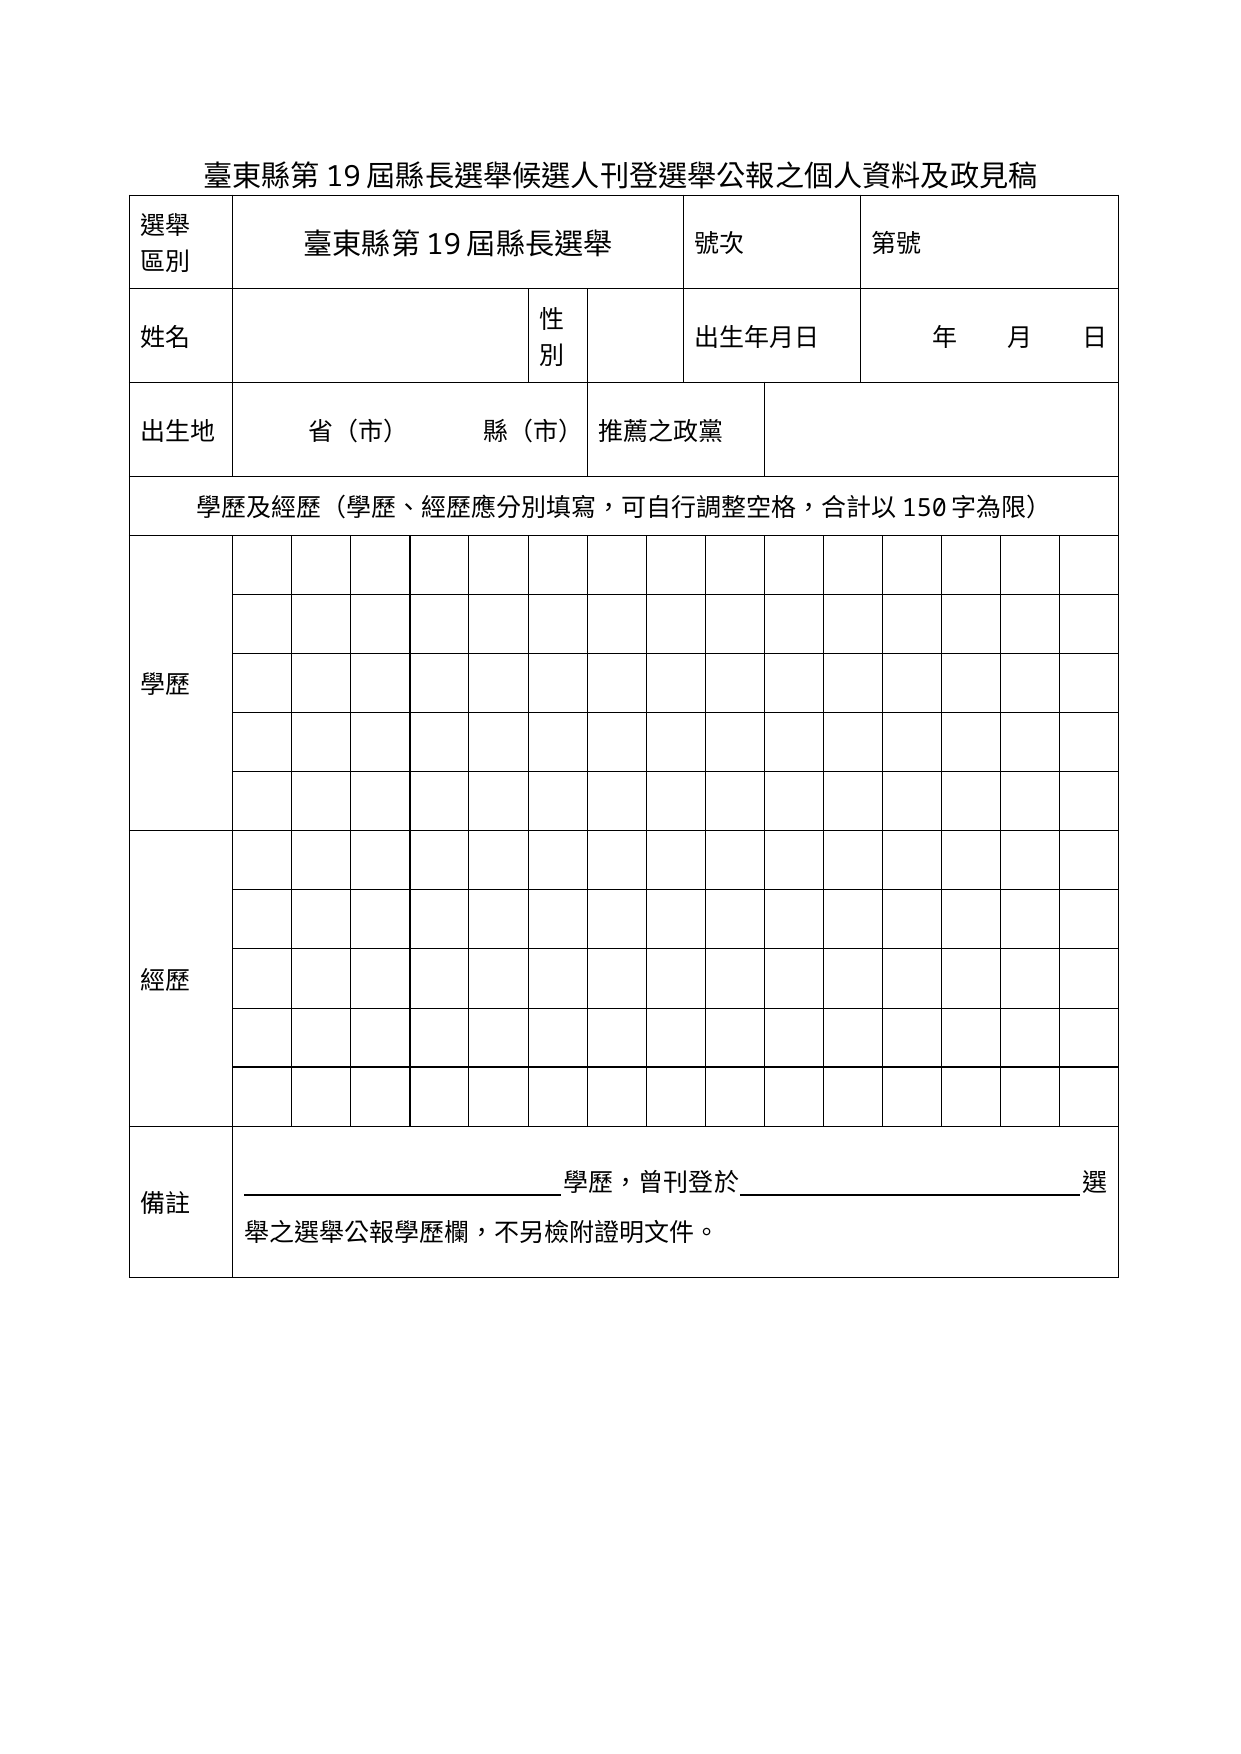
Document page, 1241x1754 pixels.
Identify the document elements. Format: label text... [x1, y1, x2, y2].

table_cell [1060, 536, 1118, 594]
table_cell [469, 654, 528, 712]
table_cell [588, 1068, 646, 1126]
table_cell [588, 289, 683, 382]
table_cell [647, 949, 705, 1007]
table_cell [233, 772, 291, 830]
table_cell [351, 772, 409, 830]
table_cell [469, 1068, 528, 1126]
table_cell [351, 536, 409, 594]
table_cell [883, 949, 941, 1007]
table_cell [529, 1009, 587, 1066]
table_cell [233, 831, 291, 889]
table_cell [529, 654, 587, 712]
table_cell [1001, 1068, 1059, 1126]
table_cell [1001, 713, 1059, 771]
table_cell [765, 831, 823, 889]
table_cell [942, 772, 1000, 830]
table_cell [588, 890, 646, 948]
table_cell [411, 949, 468, 1007]
table_cell [351, 831, 409, 889]
table_cell 年 月 日 [861, 289, 1118, 382]
table_cell [824, 1009, 882, 1066]
table_cell [233, 713, 291, 771]
table_cell [647, 536, 705, 594]
table_cell [942, 831, 1000, 889]
table_cell [351, 949, 409, 1007]
table_cell [1001, 831, 1059, 889]
table_cell [883, 654, 941, 712]
table_cell [292, 890, 350, 948]
table_cell [706, 772, 764, 830]
table_cell [1060, 1068, 1118, 1126]
table_cell [824, 654, 882, 712]
table_cell [1001, 654, 1059, 712]
table_cell [824, 831, 882, 889]
table_cell [233, 289, 528, 382]
table_cell [351, 1009, 409, 1066]
table_cell [1001, 949, 1059, 1007]
table_cell [1001, 595, 1059, 653]
table_cell 推薦之政黨 [588, 383, 764, 476]
table_cell [706, 595, 764, 653]
table_cell [765, 713, 823, 771]
table_cell [824, 949, 882, 1007]
table_cell [824, 1068, 882, 1126]
table_cell [824, 536, 882, 594]
text 臺東縣第19屆縣長選舉候選人刊登選舉公報之個人資料及政見稿 [118, 152, 1122, 194]
table_cell [1060, 595, 1118, 653]
table_cell [529, 595, 587, 653]
table_cell [883, 536, 941, 594]
table_cell [942, 713, 1000, 771]
table_cell [588, 595, 646, 653]
table_cell [411, 536, 468, 594]
table_cell [529, 536, 587, 594]
table_cell [883, 772, 941, 830]
table_cell [529, 772, 587, 830]
table_cell [529, 949, 587, 1007]
table_cell [883, 831, 941, 889]
table_cell [411, 831, 468, 889]
table_cell [647, 772, 705, 830]
table_cell [942, 595, 1000, 653]
table_cell [942, 536, 1000, 594]
table_cell [1060, 890, 1118, 948]
table_cell [706, 1009, 764, 1066]
table_cell [292, 713, 350, 771]
table_cell [706, 949, 764, 1007]
table_cell 學歷，曾刊登於 選舉之選舉公報學歷欄，不另檢附證明文件。 [233, 1127, 1118, 1277]
table_cell [233, 949, 291, 1007]
table_cell [233, 890, 291, 948]
table_cell [529, 713, 587, 771]
table_cell [411, 1009, 468, 1066]
table_cell [942, 654, 1000, 712]
table_cell [1060, 654, 1118, 712]
table_cell [765, 949, 823, 1007]
table_cell [1001, 1009, 1059, 1066]
table_cell [351, 890, 409, 948]
table_cell [351, 654, 409, 712]
table_cell [647, 595, 705, 653]
table_cell [824, 772, 882, 830]
table_cell 省（市） 縣（市） [233, 383, 587, 476]
table_cell [233, 654, 291, 712]
table_cell [588, 713, 646, 771]
table_cell [529, 831, 587, 889]
table_cell [883, 1009, 941, 1066]
table_cell [883, 890, 941, 948]
table_cell [765, 772, 823, 830]
table_cell [883, 1068, 941, 1126]
table_cell [351, 595, 409, 653]
table_cell [647, 713, 705, 771]
table_cell [233, 1009, 291, 1066]
table_cell [765, 383, 1118, 476]
table_cell [292, 772, 350, 830]
table_cell [647, 831, 705, 889]
table_cell [706, 654, 764, 712]
table_cell [765, 890, 823, 948]
table_cell [292, 1068, 350, 1126]
table_cell [588, 1009, 646, 1066]
table_cell [942, 890, 1000, 948]
table_cell [233, 536, 291, 594]
table_header 選舉 區別 [130, 196, 232, 288]
table_cell [1060, 831, 1118, 889]
table_cell [824, 713, 882, 771]
table_cell [1001, 536, 1059, 594]
table_cell [942, 1068, 1000, 1126]
table_cell 出生年月日 [684, 289, 860, 382]
table_cell 學歷 [130, 536, 232, 830]
table_cell [233, 1068, 291, 1126]
table_cell [351, 713, 409, 771]
table_cell [647, 654, 705, 712]
table_cell [942, 949, 1000, 1007]
table_cell 性別 [529, 289, 587, 382]
table_cell [647, 1009, 705, 1066]
table_cell [765, 654, 823, 712]
table_header 臺東縣第19屆縣長選舉 [233, 196, 683, 288]
table_cell [292, 1009, 350, 1066]
table_cell [292, 949, 350, 1007]
table_cell [824, 595, 882, 653]
table_cell [765, 536, 823, 594]
table_cell [824, 890, 882, 948]
table_cell [292, 536, 350, 594]
table_cell 姓名 [130, 289, 232, 382]
table_cell [765, 1068, 823, 1126]
table_header 第號 [861, 196, 1118, 288]
table_header 號次 [684, 196, 860, 288]
table_cell [411, 772, 468, 830]
table_cell 出生地 [130, 383, 232, 476]
table_cell [588, 536, 646, 594]
table_cell 經歷 [130, 831, 232, 1126]
table_cell [529, 890, 587, 948]
table_cell [942, 1009, 1000, 1066]
table_cell [469, 1009, 528, 1066]
table_cell [647, 1068, 705, 1126]
table_cell [883, 713, 941, 771]
table_cell [411, 713, 468, 771]
table_cell [765, 1009, 823, 1066]
table_cell [469, 772, 528, 830]
table_cell [292, 595, 350, 653]
table_cell [411, 654, 468, 712]
table_cell [292, 831, 350, 889]
table_cell [588, 654, 646, 712]
table_cell [883, 595, 941, 653]
table_cell [469, 713, 528, 771]
table_cell [469, 536, 528, 594]
table_cell [411, 595, 468, 653]
table_cell [1001, 890, 1059, 948]
table_cell [647, 890, 705, 948]
table_cell [706, 1068, 764, 1126]
table_cell [469, 890, 528, 948]
table_cell [1060, 1009, 1118, 1066]
table_cell [706, 890, 764, 948]
table_cell [469, 949, 528, 1007]
table_cell [292, 654, 350, 712]
table_cell [351, 1068, 409, 1126]
table_cell [529, 1068, 587, 1126]
table_cell [1060, 713, 1118, 771]
table_cell 學歷及經歷（學歷、經歷應分別填寫，可自行調整空格，合計以150字為限） [130, 477, 1118, 535]
table_cell [588, 772, 646, 830]
table_cell [411, 890, 468, 948]
table_cell [469, 831, 528, 889]
table_cell [1060, 772, 1118, 830]
table_cell [1001, 772, 1059, 830]
table_cell [411, 1068, 468, 1126]
table_cell [588, 949, 646, 1007]
table_cell [1060, 949, 1118, 1007]
table_cell [706, 831, 764, 889]
table_cell [706, 713, 764, 771]
table_cell [765, 595, 823, 653]
table_cell [233, 595, 291, 653]
table_cell [469, 595, 528, 653]
table_cell [588, 831, 646, 889]
table_cell [706, 536, 764, 594]
table_cell 備註 [130, 1127, 232, 1277]
